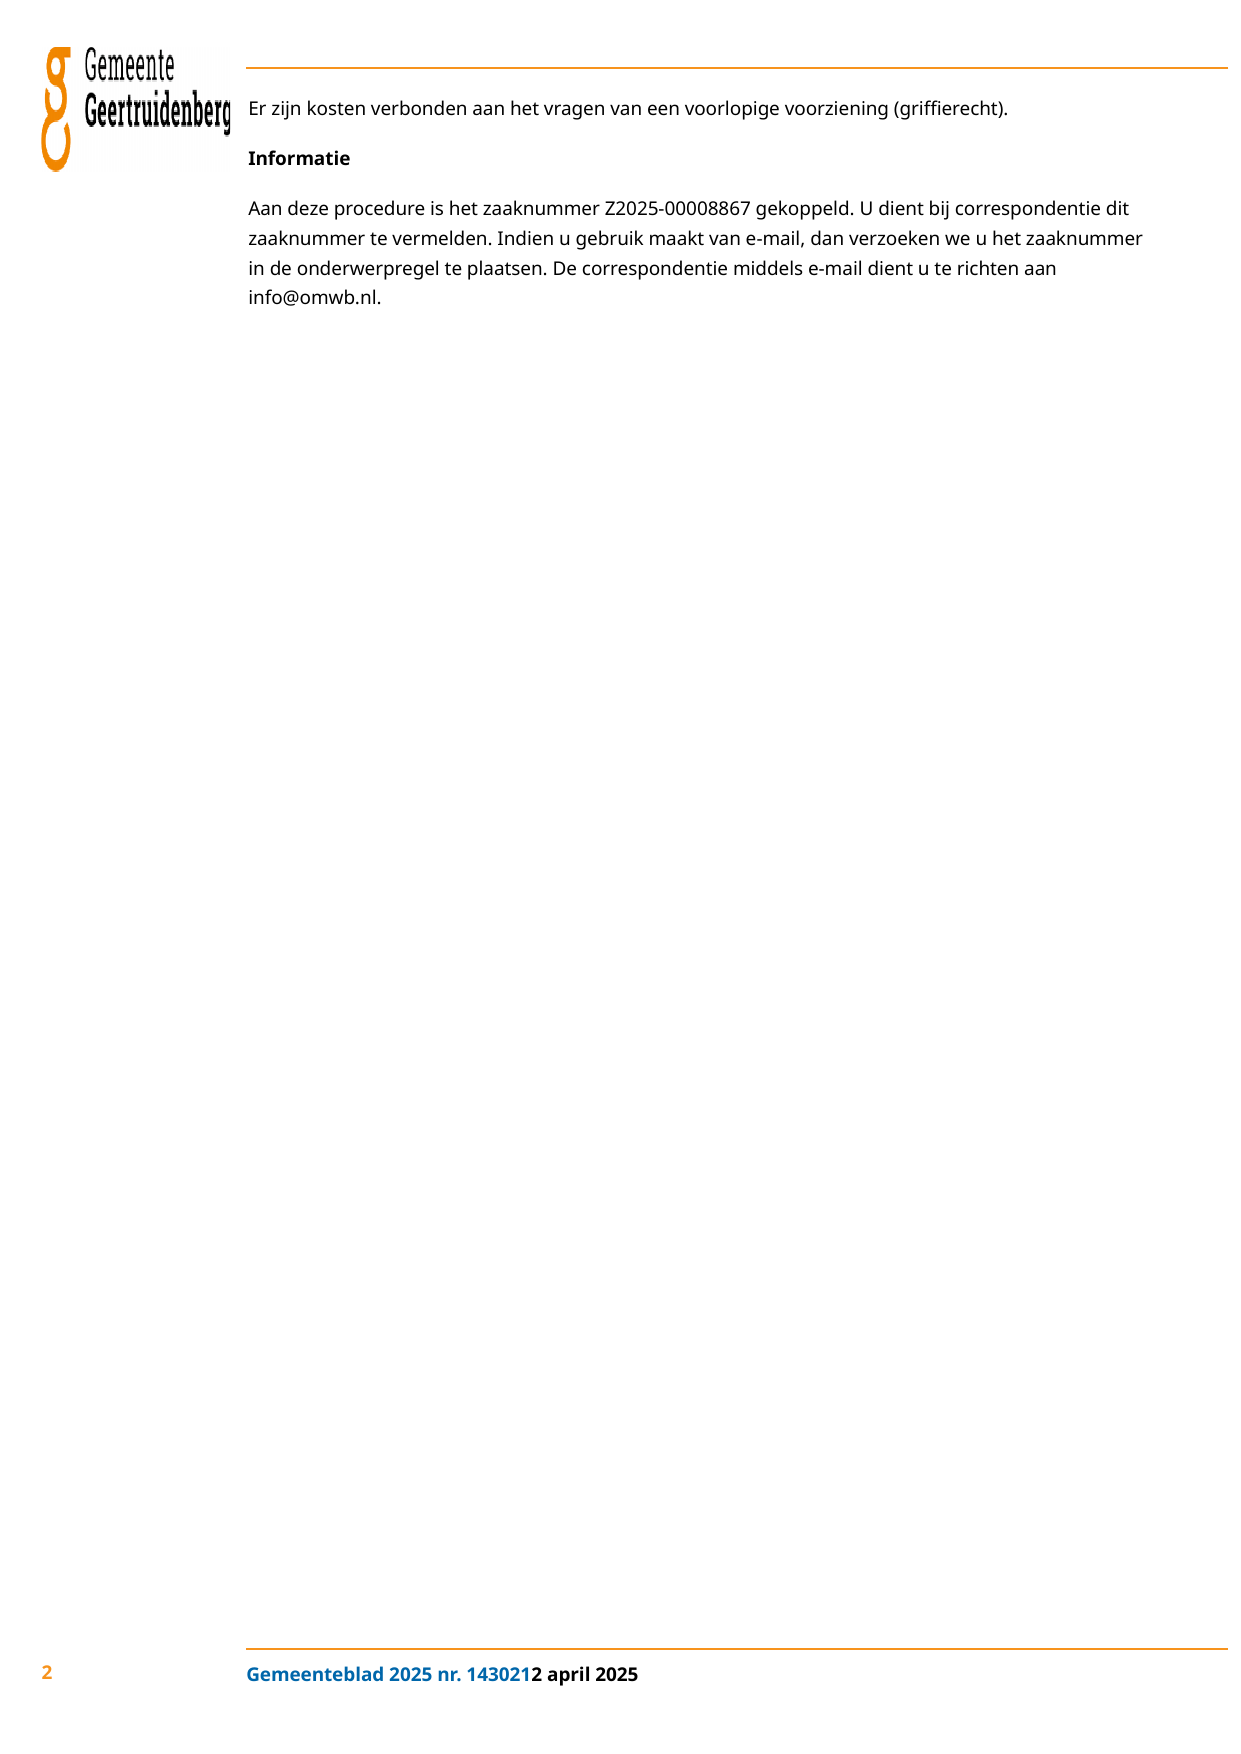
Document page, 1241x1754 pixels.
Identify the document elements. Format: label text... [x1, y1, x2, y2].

picture [41, 47, 231, 172]
text Informatie [248, 145, 1152, 171]
text Aan deze procedure is het zaaknummer Z2025-00008867 gekoppeld. U dient bij correspondentie dit zaaknummer te vermelden. Indien u gebruik maakt van e-mail, dan verzoeken we u het zaaknummer in de onderwerpregel te plaatsen. De correspondentie middels e-mail dient u te richten aan info@omwb.nl. [248, 196, 1152, 310]
text Er zijn kosten verbonden aan het vragen van een voorlopige voorziening (griffierecht). [248, 95, 1152, 121]
